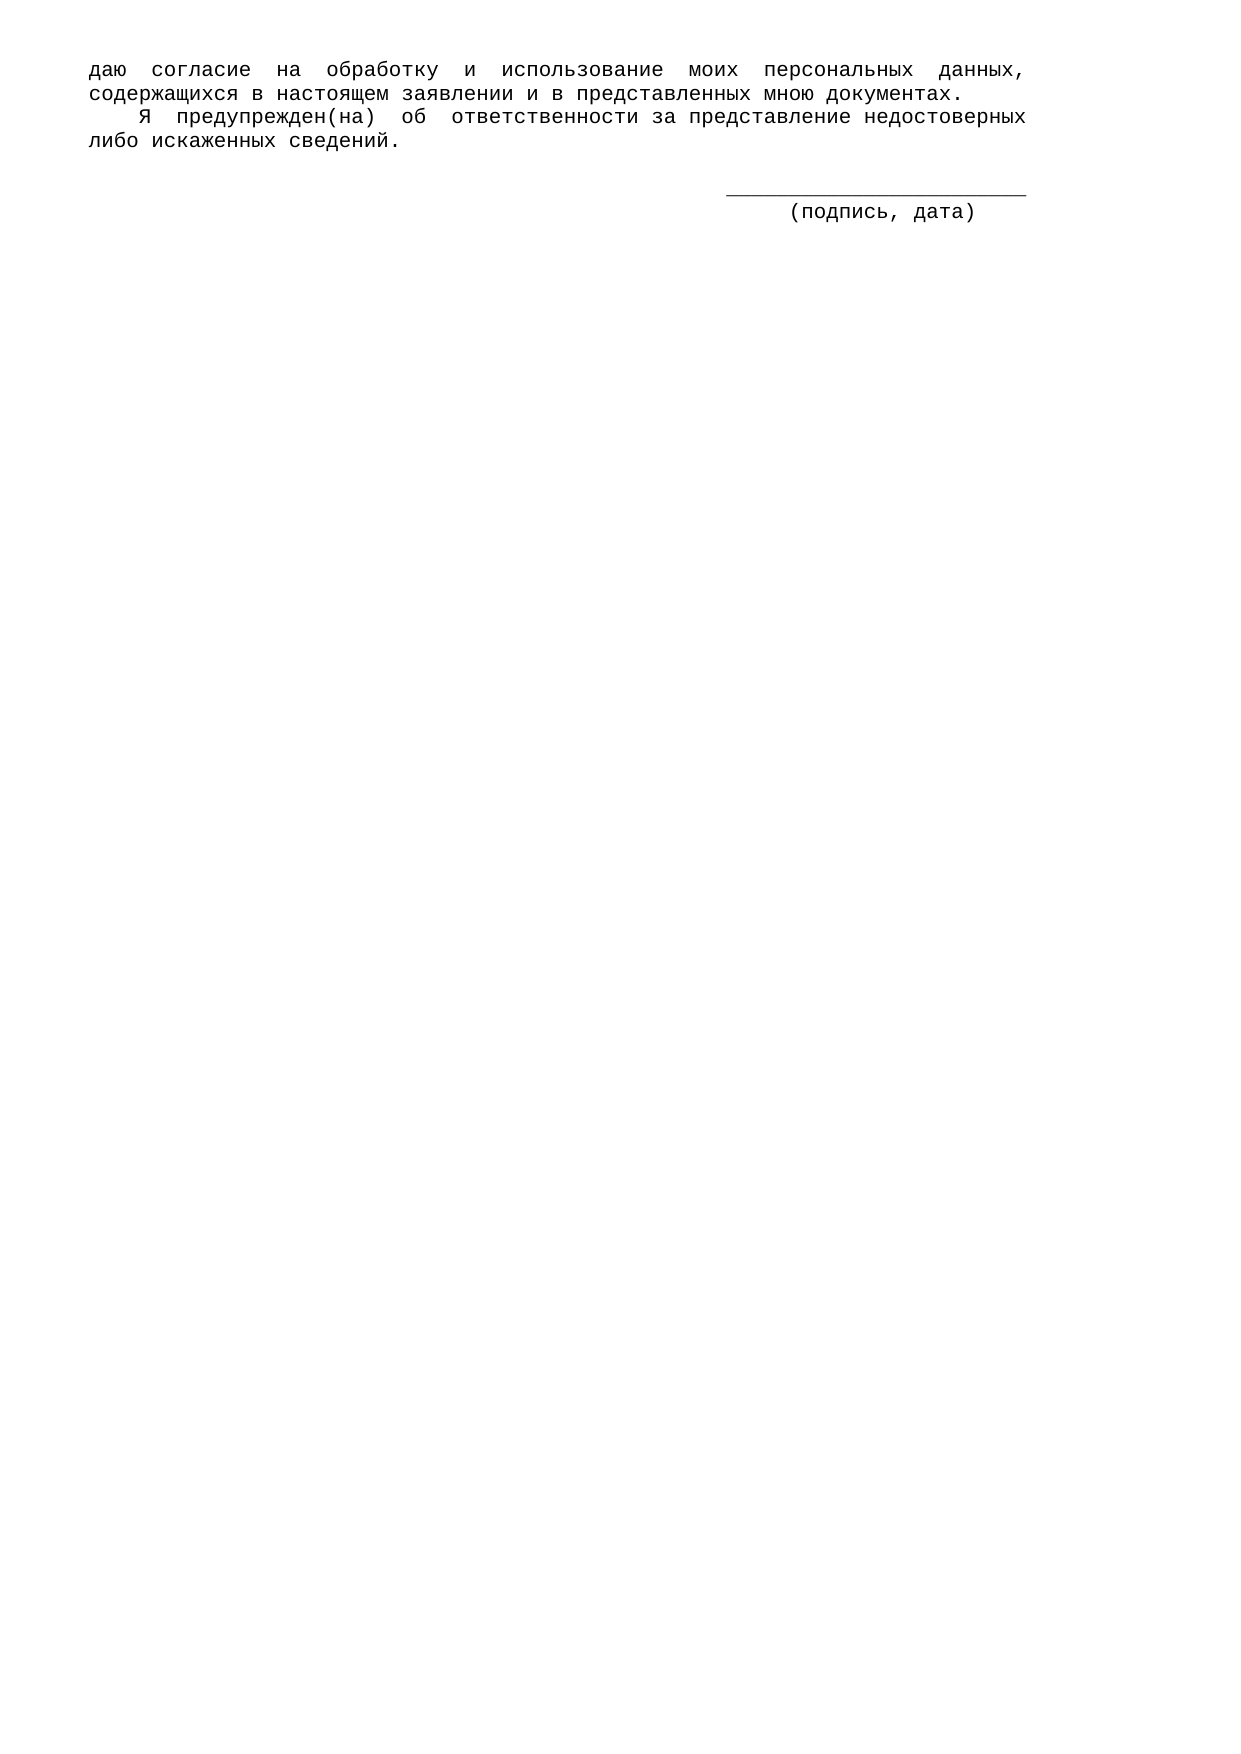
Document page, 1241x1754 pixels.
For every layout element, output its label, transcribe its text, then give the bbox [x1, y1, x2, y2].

text ________________________ [89, 177, 1122, 201]
text (подпись, дата) [89, 201, 1122, 225]
text даю согласие на обработку и использование моих персональных данных, [89, 59, 1122, 83]
text содержащихся в настоящем заявлении и в представленных мною документах. [89, 83, 1122, 106]
text либо искаженных сведений. [89, 130, 1122, 154]
text Я предупрежден(на) об ответственности за представление недостоверных [89, 106, 1122, 130]
